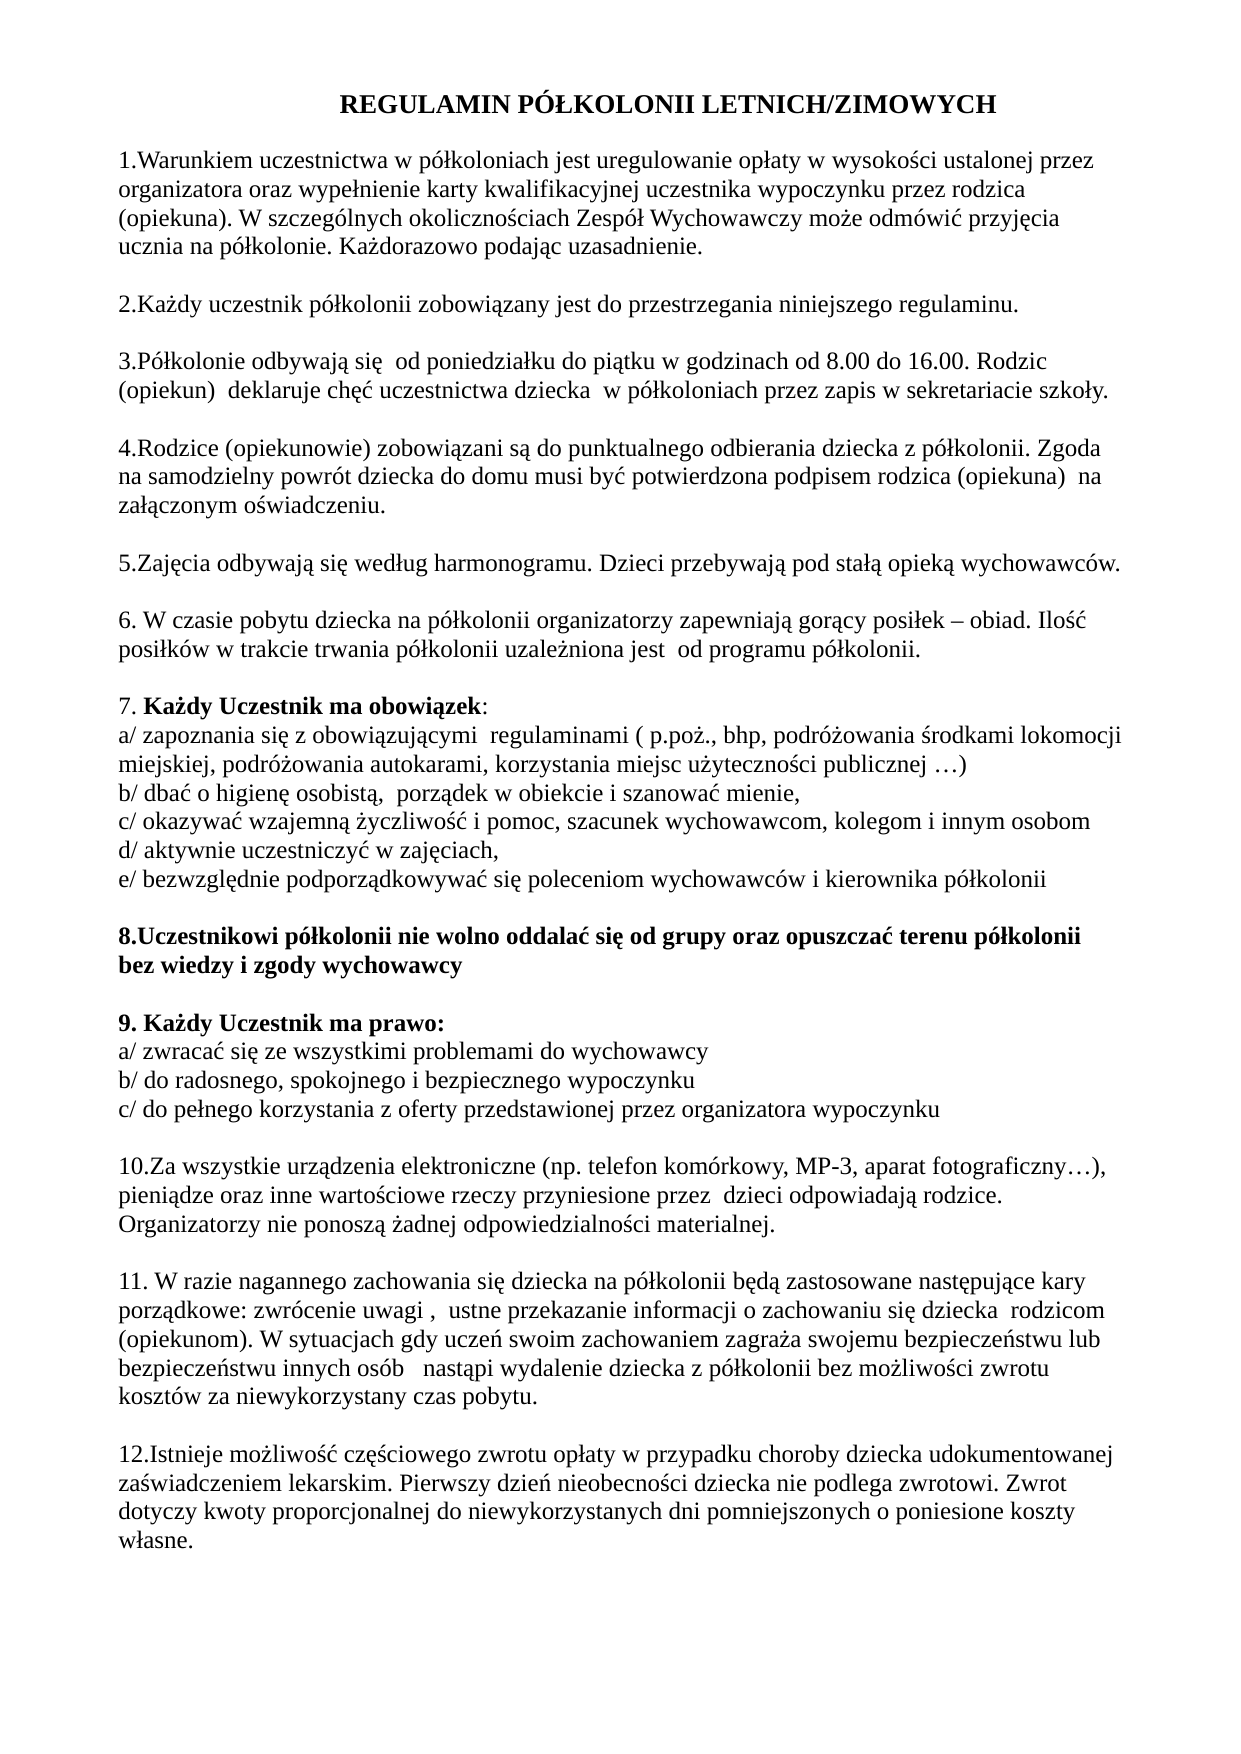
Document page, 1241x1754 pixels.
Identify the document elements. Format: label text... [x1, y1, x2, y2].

text 10.Za wszystkie urządzenia elektroniczne (np. telefon komórkowy, MP-3, aparat fotograficzny…), pieniądze oraz inne wartościowe rzeczy przyniesione przez dzieci odpowiadają rodzice. Organizatorzy nie ponoszą żadnej odpowiedzialności materialnej. [118, 1151, 1122, 1238]
text 2.Każdy uczestnik półkolonii zobowiązany jest do przestrzegania niniejszego regulaminu. [118, 289, 1122, 318]
text a/ zapoznania się z obowiązującymi regulaminami ( p.poż., bhp, podróżowania środkami lokomocji miejskiej, podróżowania autokarami, korzystania miejsc użyteczności publicznej …) [118, 720, 1122, 778]
text 7. Każdy Uczestnik ma obowiązek: [118, 691, 1122, 720]
text a/ zwracać się ze wszystkimi problemami do wychowawcy [118, 1036, 1122, 1065]
text 5.Zajęcia odbywają się według harmonogramu. Dzieci przebywają pod stałą opieką wychowawców. [118, 548, 1122, 576]
text d/ aktywnie uczestniczyć w zajęciach, [118, 835, 1122, 864]
text b/ dbać o higienę osobistą, porządek w obiekcie i szanować mienie, [118, 778, 1122, 806]
text REGULAMIN PÓŁKOLONII LETNICH/ZIMOWYCH [266, 88, 1122, 120]
text 8.Uczestnikowi półkolonii nie wolno oddalać się od grupy oraz opuszczać terenu półkolonii bez wiedzy i zgody wychowawcy [118, 921, 1122, 979]
text 9. Każdy Uczestnik ma prawo: [118, 1008, 1122, 1036]
text 3.Półkolonie odbywają się od poniedziałku do piątku w godzinach od 8.00 do 16.00. Rodzic (opiekun) deklaruje chęć uczestnictwa dziecka w półkoloniach przez zapis w sekretariacie szkoły. [118, 346, 1122, 404]
text 4.Rodzice (opiekunowie) zobowiązani są do punktualnego odbierania dziecka z półkolonii. Zgoda na samodzielny powrót dziecka do domu musi być potwierdzona podpisem rodzica (opiekuna) na załączonym oświadczeniu. [118, 433, 1122, 519]
text b/ do radosnego, spokojnego i bezpiecznego wypoczynku [118, 1065, 1122, 1094]
text 11. W razie nagannego zachowania się dziecka na półkolonii będą zastosowane następujące kary porządkowe: zwrócenie uwagi , ustne przekazanie informacji o zachowaniu się dziecka rodzicom (opiekunom). W sytuacjach gdy uczeń swoim zachowaniem zagraża swojemu bezpieczeństwu lub bezpieczeństwu innych osób nastąpi wydalenie dziecka z półkolonii bez możliwości zwrotu kosztów za niewykorzystany czas pobytu. [118, 1266, 1122, 1410]
text 6. W czasie pobytu dziecka na półkolonii organizatorzy zapewniają gorący posiłek – obiad. Ilość posiłków w trakcie trwania półkolonii uzależniona jest od programu półkolonii. [118, 605, 1122, 663]
text 1.Warunkiem uczestnictwa w półkoloniach jest uregulowanie opłaty w wysokości ustalonej przez organizatora oraz wypełnienie karty kwalifikacyjnej uczestnika wypoczynku przez rodzica (opiekuna). W szczególnych okolicznościach Zespół Wychowawczy może odmówić przyjęcia ucznia na półkolonie. Każdorazowo podając uzasadnienie. [118, 145, 1122, 260]
text e/ bezwzględnie podporządkowywać się poleceniom wychowawców i kierownika półkolonii [118, 864, 1122, 893]
text c/ okazywać wzajemną życzliwość i pomoc, szacunek wychowawcom, kolegom i innym osobom [118, 806, 1122, 835]
text c/ do pełnego korzystania z oferty przedstawionej przez organizatora wypoczynku [118, 1094, 1122, 1123]
text 12.Istnieje możliwość częściowego zwrotu opłaty w przypadku choroby dziecka udokumentowanej zaświadczeniem lekarskim. Pierwszy dzień nieobecności dziecka nie podlega zwrotowi. Zwrot dotyczy kwoty proporcjonalnej do niewykorzystanych dni pomniejszonych o poniesione koszty własne. [118, 1439, 1122, 1554]
